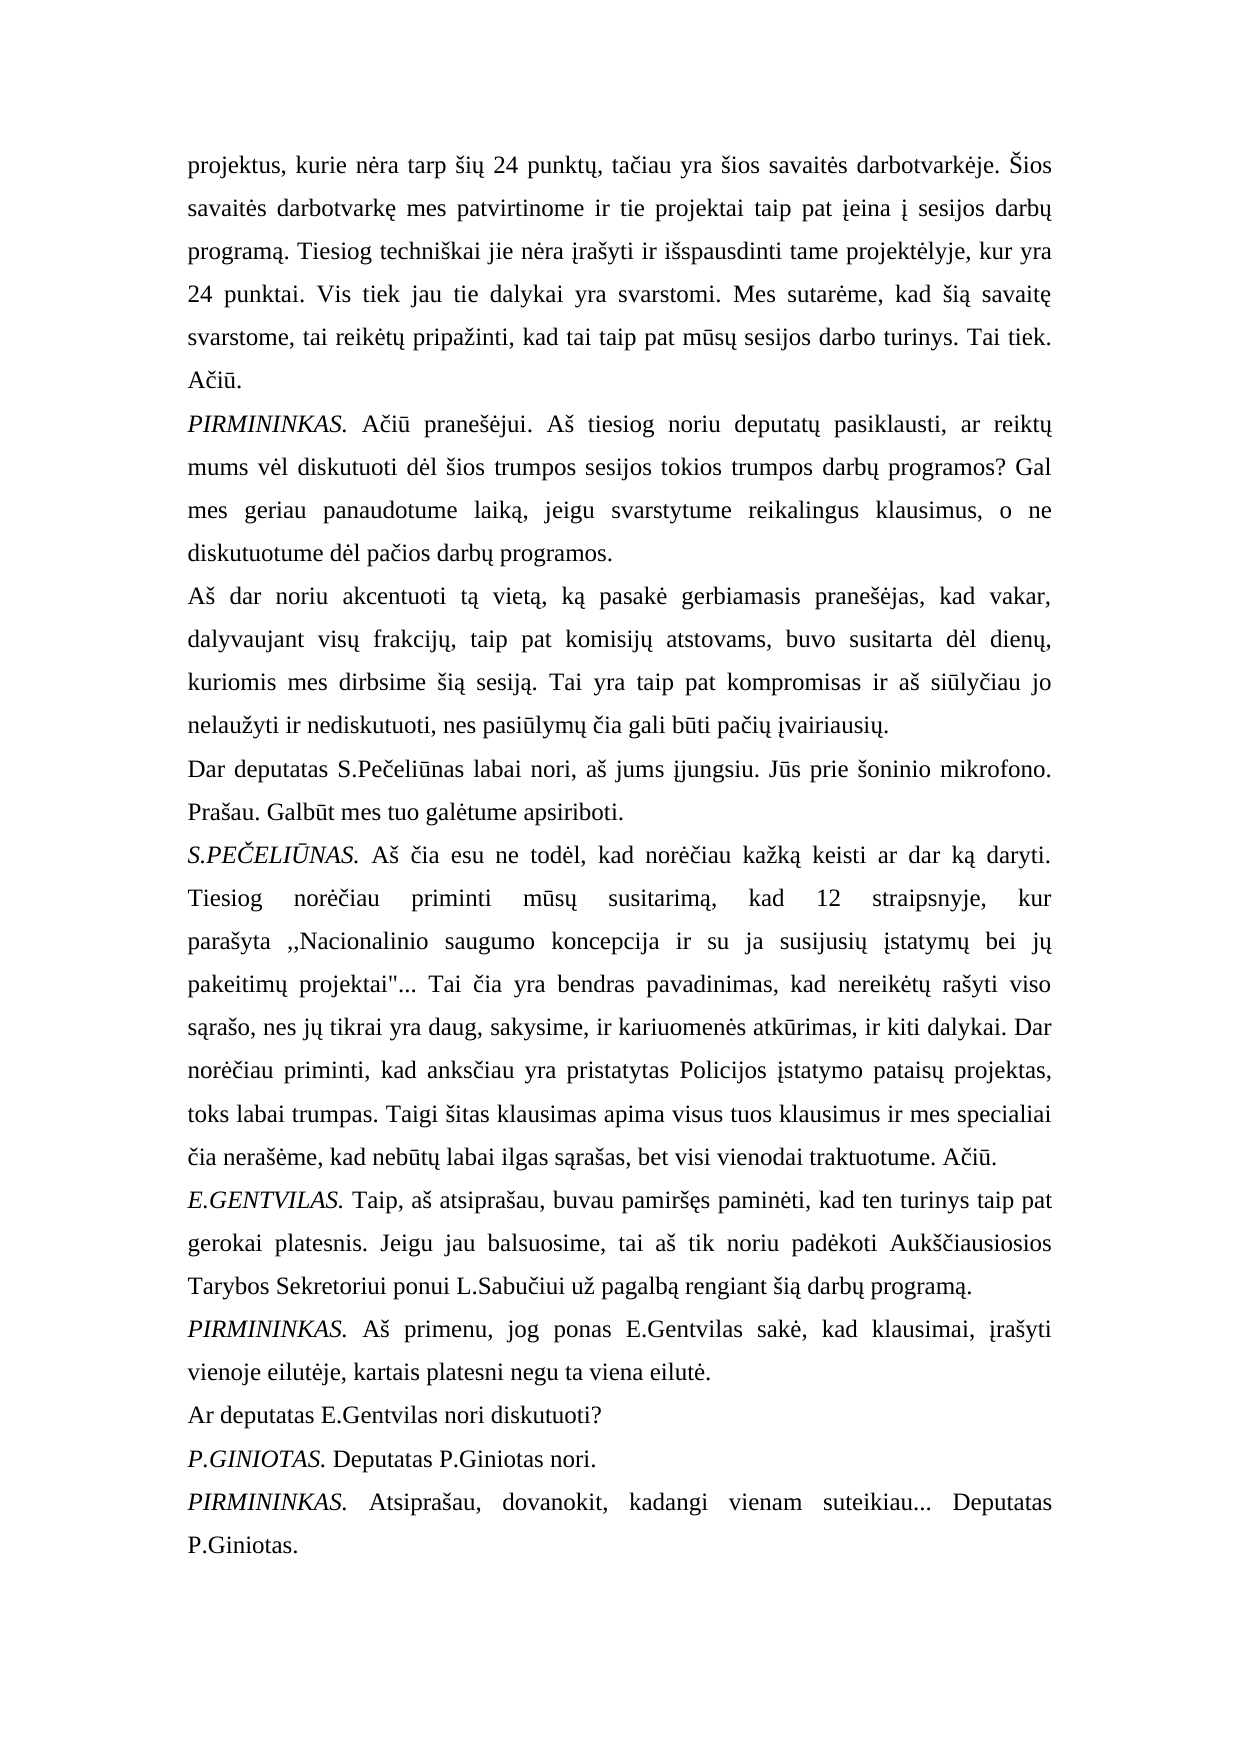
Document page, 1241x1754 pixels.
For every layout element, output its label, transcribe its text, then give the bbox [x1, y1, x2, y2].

text PIRMININKAS. Atsiprašau, dovanokit, kadangi vienam suteikiau... Deputatas P.Giniotas. [187, 1487, 1053, 1559]
text PIRMININKAS. Ačiū pranešėjui. Aš tiesiog noriu deputatų pasiklausti, ar reiktų mums vėl diskutuoti dėl šios trumpos sesijos tokios trumpos darbų programos? Gal mes geriau panaudotume laiką, jeigu svarstytume reikalingus klausimus, o ne diskutuotume dėl pačios darbų programos. [187, 409, 1053, 567]
text Dar deputatas S.Pečeliūnas labai nori, aš jums įjungsiu. Jūs prie šoninio mikrofono. Prašau. Galbūt mes tuo galėtume apsiriboti. [187, 754, 1053, 826]
text PIRMININKAS. Aš primenu, jog ponas E.Gentvilas sakė, kad klausimai, įrašyti vienoje eilutėje, kartais platesni negu ta viena eilutė. [187, 1314, 1053, 1386]
text E.GENTVILAS. Taip, aš atsiprašau, buvau pamiršęs paminėti, kad ten turinys taip pat gerokai platesnis. Jeigu jau balsuosime, tai aš tik noriu padėkoti Aukščiausiosios Tarybos Sekretoriui ponui L.Sabučiui už pagalbą rengiant šią darbų programą. [187, 1185, 1053, 1300]
text projektus, kurie nėra tarp šių 24 punktų, tačiau yra šios savaitės darbotvarkėje. Šios savaitės darbotvarkę mes patvirtinome ir tie projektai taip pat įeina į sesijos darbų programą. Tiesiog techniškai jie nėra įrašyti ir išspausdinti tame projektėlyje, kur yra 24 punktai. Vis tiek jau tie dalykai yra svarstomi. Mes sutarėme, kad šią savaitę svarstome, tai reikėtų pripažinti, kad tai taip pat mūsų sesijos darbo turinys. Tai tiek. Ačiū. [187, 150, 1053, 394]
text S.PEČELIŪNAS. Aš čia esu ne todėl, kad norėčiau kažką keisti ar dar ką daryti. Tiesiog norėčiau priminti mūsų susitarimą, kad 12 straipsnyje, kur parašyta ,,Nacionalinio saugumo koncepcija ir su ja susijusių įstatymų bei jų pakeitimų projektai"... Tai čia yra bendras pavadinimas, kad nereikėtų rašyti viso sąrašo, nes jų tikrai yra daug, sakysime, ir kariuomenės atkūrimas, ir kiti dalykai. Dar norėčiau priminti, kad anksčiau yra pristatytas Policijos įstatymo pataisų projektas, toks labai trumpas. Taigi šitas klausimas apima visus tuos klausimus ir mes specialiai čia nerašėme, kad nebūtų labai ilgas sąrašas, bet visi vienodai traktuotume. Ačiū. [187, 840, 1053, 1171]
text P.GINIOTAS. Deputatas P.Giniotas nori. [187, 1444, 1053, 1472]
text Ar deputatas E.Gentvilas nori diskutuoti? [187, 1401, 1053, 1429]
text Aš dar noriu akcentuoti tą vietą, ką pasakė gerbiamasis pranešėjas, kad vakar, dalyvaujant visų frakcijų, taip pat komisijų atstovams, buvo susitarta dėl dienų, kuriomis mes dirbsime šią sesiją. Tai yra taip pat kompromisas ir aš siūlyčiau jo nelaužyti ir nediskutuoti, nes pasiūlymų čia gali būti pačių įvairiausių. [187, 581, 1053, 739]
